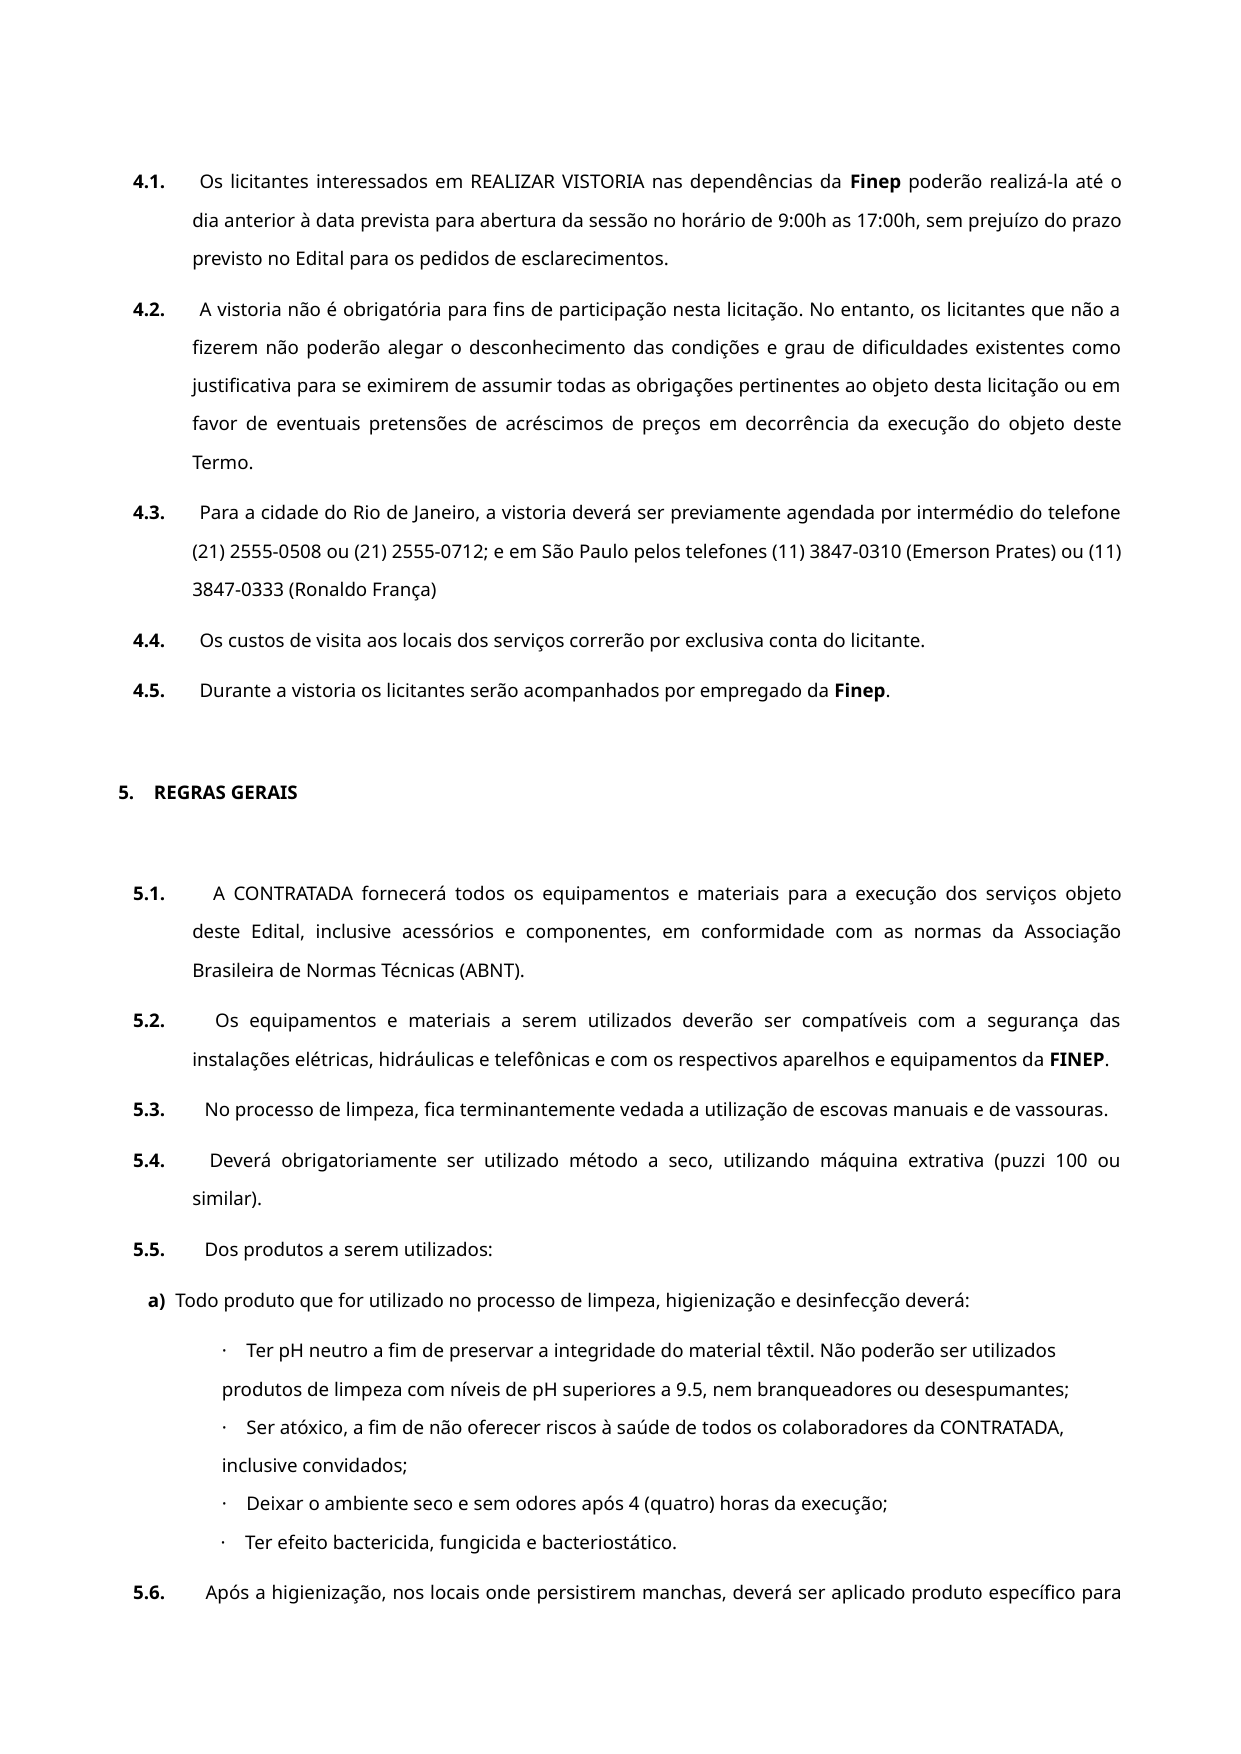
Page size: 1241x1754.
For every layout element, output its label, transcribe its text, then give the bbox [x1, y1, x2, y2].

text 4.1. Os licitantes interessados em REALIZAR VISTORIA nas dependências da Finep poderão realizá-la até o dia anterior à data prevista para abertura da sessão no horário de 9:00h as 17:00h, sem prejuízo do prazo previsto no Edital para os pedidos de esclarecimentos. [133, 169, 1122, 271]
text 5.4. Deverá obrigatoriamente ser utilizado método a seco, utilizando máquina extrativa (puzzi 100 ou similar). [133, 1147, 1122, 1211]
text 4.2. A vistoria não é obrigatória para fins de participação nesta licitação. No entanto, os licitantes que não a fizerem não poderão alegar o desconhecimento das condições e grau de dificuldades existentes como justificativa para se eximirem de assumir todas as obrigações pertinentes ao objeto desta licitação ou em favor de eventuais pretensões de acréscimos de preços em decorrência da execução do objeto deste Termo. [133, 296, 1122, 474]
text · Ter efeito bactericida, fungicida e bacteriostático. [220, 1529, 1122, 1554]
text 4.4. Os custos de visita aos locais dos serviços correrão por exclusiva conta do licitante. [133, 627, 1122, 652]
text · Deixar o ambiente seco e sem odores após 4 (quatro) horas da execução; [222, 1491, 1122, 1516]
text 5.2. Os equipamentos e materiais a serem utilizados deverão ser compatíveis com a segurança das instalações elétricas, hidráulicas e telefônicas e com os respectivos aparelhos e equipamentos da FINEP. [133, 1008, 1122, 1071]
text 5.5. Dos produtos a serem utilizados: [133, 1236, 1122, 1262]
text · Ter pH neutro a fim de preservar a integridade do material têxtil. Não poderão ser utilizados produtos de limpeza com níveis de pH superiores a 9.5, nem branqueadores ou desespumantes; [222, 1338, 1122, 1402]
text · Ser atóxico, a fim de não oferecer riscos à saúde de todos os colaboradores da CONTRATADA, inclusive convidados; [222, 1414, 1122, 1478]
text 5.6. Após a higienização, nos locais onde persistirem manchas, deverá ser aplicado produto específico para [133, 1580, 1122, 1605]
text 5.3. No processo de limpeza, fica terminantemente vedada a utilização de escovas manuais e de vassouras. [133, 1097, 1122, 1122]
text 4.5. Durante a vistoria os licitantes serão acompanhados por empregado da Finep. [133, 678, 1122, 703]
text a) Todo produto que for utilizado no processo de limpeza, higienização e desinfecção deverá: [148, 1287, 1122, 1313]
text 5.1. A CONTRATADA fornecerá todos os equipamentos e materiais para a execução dos serviços objeto deste Edital, inclusive acessórios e componentes, em conformidade com as normas da Associação Brasileira de Normas Técnicas (ABNT). [133, 881, 1122, 982]
text 4.3. Para a cidade do Rio de Janeiro, a vistoria deverá ser previamente agendada por intermédio do telefone (21) 2555-0508 ou (21) 2555-0712; e em São Paulo pelos telefones (11) 3847-0310 (Emerson Prates) ou (11) 3847-0333 (Ronaldo França) [133, 500, 1122, 602]
text 5. REGRAS GERAIS [118, 779, 1122, 804]
